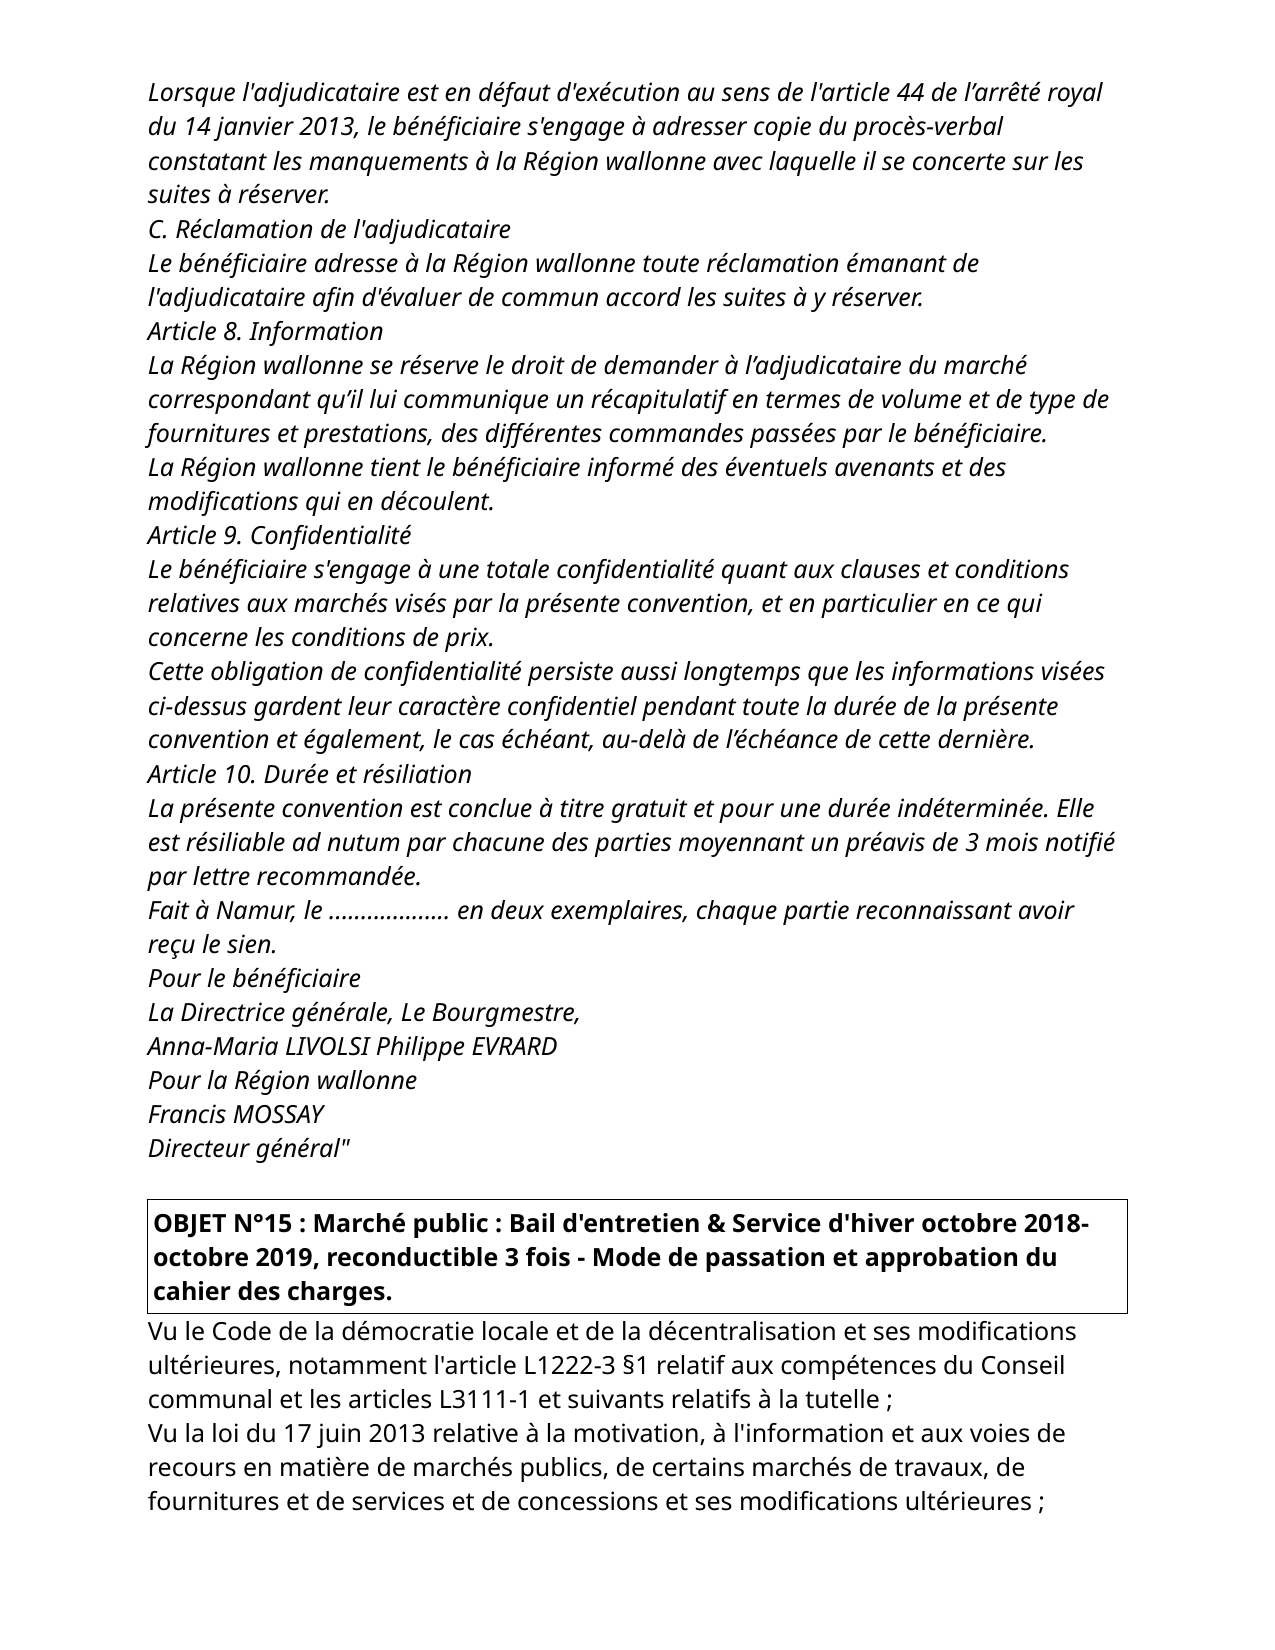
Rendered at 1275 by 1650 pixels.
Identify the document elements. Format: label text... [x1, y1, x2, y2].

text Vu la loi du 17 juin 2013 relative à la motivation, à l'information et aux voies de recours en matière de marchés publics, de certains marchés de travaux, de fournitures et de services et de concessions et ses modifications ultérieures ; [148, 1416, 1127, 1518]
text La présente convention est conclue à titre gratuit et pour une durée indéterminée. Elle est résiliable ad nutum par chacune des parties moyennant un préavis de 3 mois notifié par lettre recommandée. [148, 790, 1127, 892]
text Article 8. Information [148, 313, 1127, 347]
text Le bénéficiaire s'engage à une totale confidentialité quant aux clauses et conditions relatives aux marchés visés par la présente convention, et en particulier en ce qui concerne les conditions de prix. [148, 552, 1127, 654]
text Cette obligation de confidentialité persiste aussi longtemps que les informations visées ci-dessus gardent leur caractère confidentiel pendant toute la durée de la présente convention et également, le cas échéant, au-delà de l’échéance de cette dernière. [148, 654, 1127, 756]
text Directeur général" [148, 1131, 1127, 1165]
text La Région wallonne se réserve le droit de demander à l’adjudicataire du marché correspondant qu’il lui communique un récapitulatif en termes de volume et de type de fournitures et prestations, des différentes commandes passées par le bénéficiaire. [148, 347, 1127, 450]
text Anna-Maria LIVOLSI Philippe EVRARD [148, 1029, 1127, 1063]
table_header OBJET N°15 : Marché public : Bail d'entretien & Service d'hiver octobre 2018-octobre 2019, reconductible 3 fois - Mode de passation et approbation du cahier des charges. [148, 1200, 1127, 1313]
text Article 10. Durée et résiliation [148, 756, 1127, 790]
text Francis MOSSAY [148, 1097, 1127, 1131]
text Pour le bénéficiaire [148, 961, 1127, 995]
text La Région wallonne tient le bénéficiaire informé des éventuels avenants et des modifications qui en découlent. [148, 450, 1127, 518]
text Article 9. Confidentialité [148, 518, 1127, 552]
text C. Réclamation de l'adjudicataire [148, 211, 1127, 245]
text Vu le Code de la démocratie locale et de la décentralisation et ses modifications ultérieures, notamment l'article L1222-3 §1 relatif aux compétences du Conseil communal et les articles L3111-1 et suivants relatifs à la tutelle ; [148, 1314, 1127, 1416]
text La Directrice générale, Le Bourgmestre, [148, 995, 1127, 1029]
text Pour la Région wallonne [148, 1063, 1127, 1097]
text Lorsque l'adjudicataire est en défaut d'exécution au sens de l'article 44 de l’arrêté royal du 14 janvier 2013, le bénéficiaire s'engage à adresser copie du procès-verbal constatant les manquements à la Région wallonne avec laquelle il se concerte sur les suites à réserver. [148, 75, 1127, 211]
text Le bénéficiaire adresse à la Région wallonne toute réclamation émanant de l'adjudicataire afin d'évaluer de commun accord les suites à y réserver. [148, 245, 1127, 313]
text Fait à Namur, le ................... en deux exemplaires, chaque partie reconnaissant avoir reçu le sien. [148, 892, 1127, 961]
